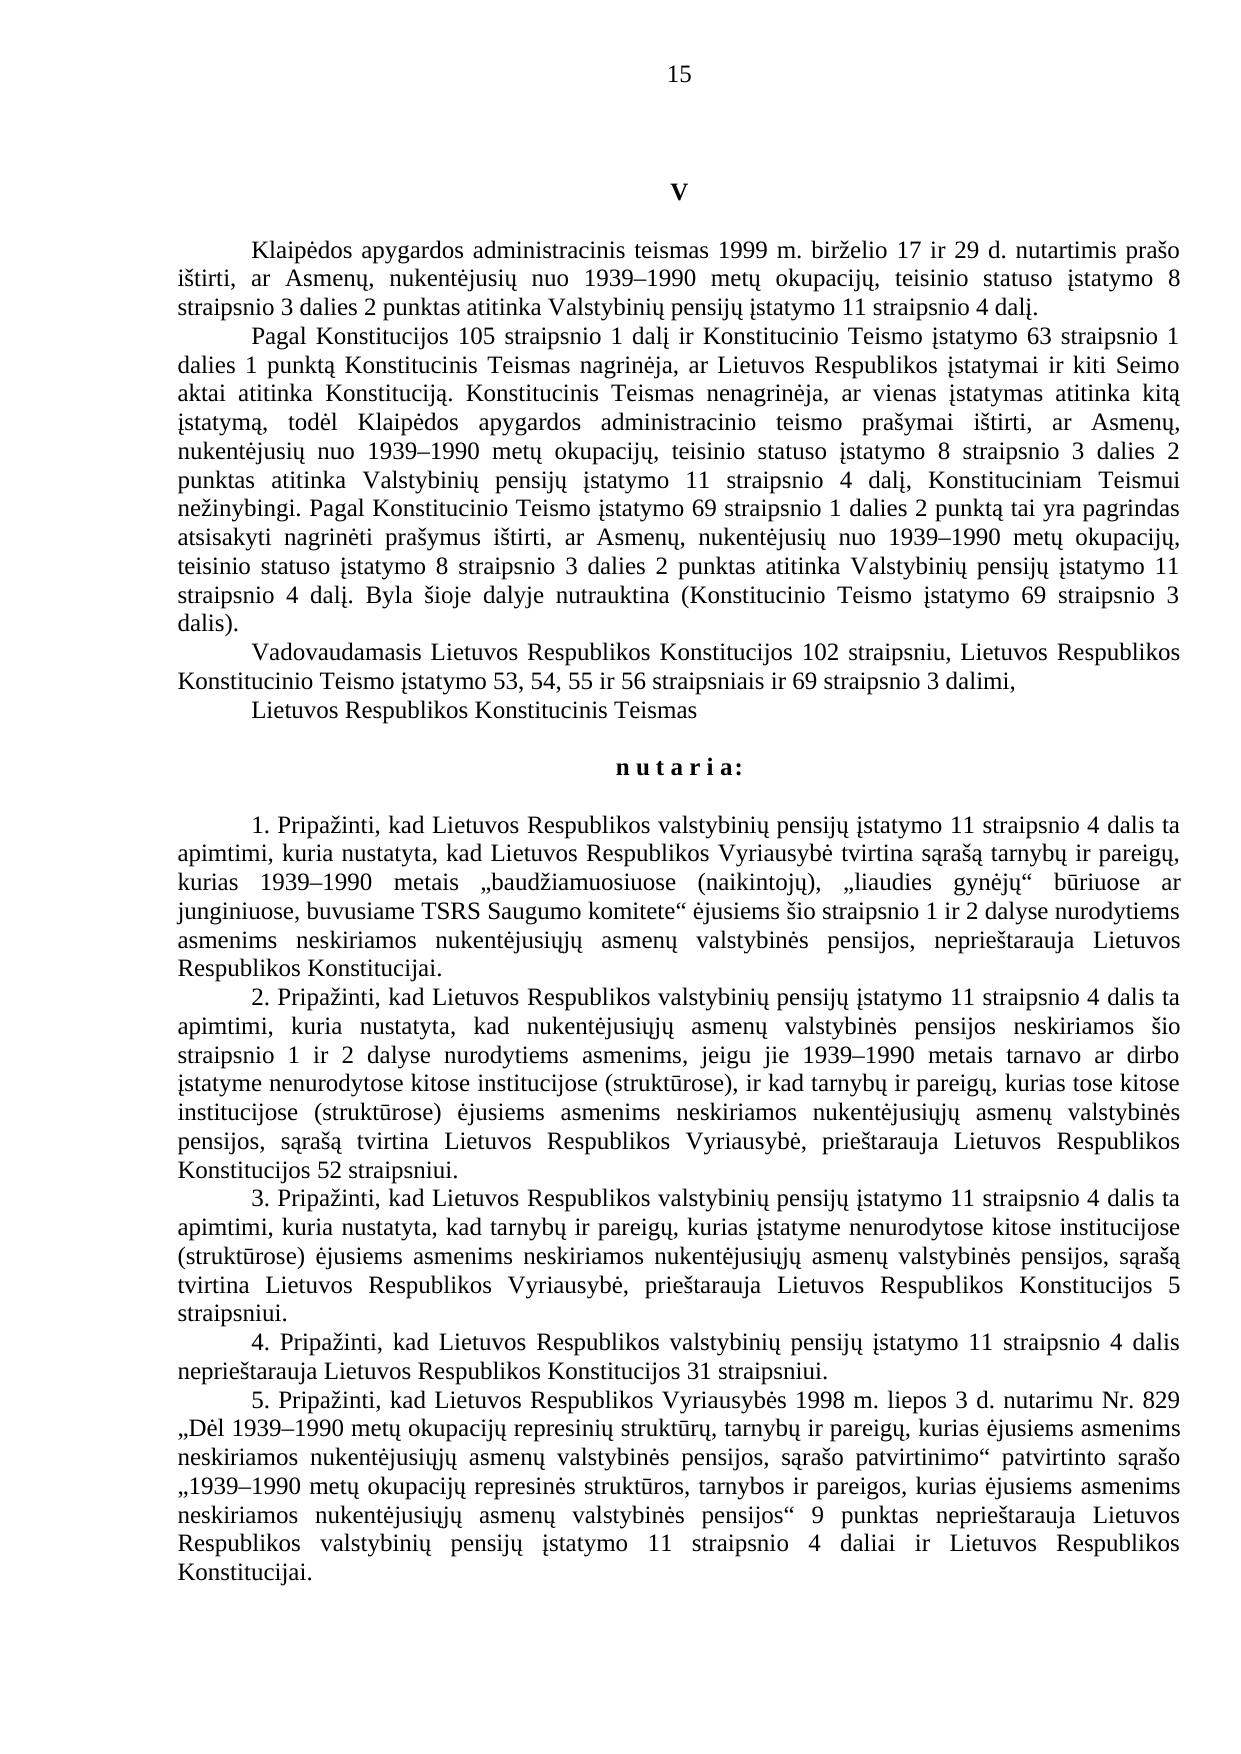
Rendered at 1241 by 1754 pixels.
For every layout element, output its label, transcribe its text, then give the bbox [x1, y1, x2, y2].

text 3. Pripažinti, kad Lietuvos Respublikos valstybinių pensijų įstatymo 11 straipsnio 4 dalis ta apimtimi, kuria nustatyta, kad tarnybų ir pareigų, kurias įstatyme nenurodytose kitose institucijose (struktūrose) ėjusiems asmenims neskiriamos nukentėjusiųjų asmenų valstybinės pensijos, sąrašą tvirtina Lietuvos Respublikos Vyriausybė, prieštarauja Lietuvos Respublikos Konstitucijos 5 straipsniui. [177, 1183, 1181, 1327]
text 4. Pripažinti, kad Lietuvos Respublikos valstybinių pensijų įstatymo 11 straipsnio 4 dalis neprieštarauja Lietuvos Respublikos Konstitucijos 31 straipsniui. [177, 1327, 1181, 1385]
text Klaipėdos apygardos administracinis teismas 1999 m. birželio 17 ir 29 d. nutartimis prašo ištirti, ar Asmenų, nukentėjusių nuo 1939–1990 metų okupacijų, teisinio statuso įstatymo 8 straipsnio 3 dalies 2 punktas atitinka Valstybinių pensijų įstatymo 11 straipsnio 4 dalį. [177, 235, 1181, 321]
text 2. Pripažinti, kad Lietuvos Respublikos valstybinių pensijų įstatymo 11 straipsnio 4 dalis ta apimtimi, kuria nustatyta, kad nukentėjusiųjų asmenų valstybinės pensijos neskiriamos šio straipsnio 1 ir 2 dalyse nurodytiems asmenims, jeigu jie 1939–1990 metais tarnavo ar dirbo įstatyme nenurodytose kitose institucijose (struktūrose), ir kad tarnybų ir pareigų, kurias tose kitose institucijose (struktūrose) ėjusiems asmenims neskiriamos nukentėjusiųjų asmenų valstybinės pensijos, sąrašą tvirtina Lietuvos Respublikos Vyriausybė, prieštarauja Lietuvos Respublikos Konstitucijos 52 straipsniui. [177, 982, 1181, 1183]
text Lietuvos Respublikos Konstitucinis Teismas [177, 695, 1181, 723]
text 5. Pripažinti, kad Lietuvos Respublikos Vyriausybės 1998 m. liepos 3 d. nutarimu Nr. 829 „Dėl 1939–1990 metų okupacijų represinių struktūrų, tarnybų ir pareigų, kurias ėjusiems asmenims neskiriamos nukentėjusiųjų asmenų valstybinės pensijos, sąrašo patvirtinimo“ patvirtinto sąrašo „1939–1990 metų okupacijų represinės struktūros, tarnybos ir pareigos, kurias ėjusiems asmenims neskiriamos nukentėjusiųjų asmenų valstybinės pensijos“ 9 punktas neprieštarauja Lietuvos Respublikos valstybinių pensijų įstatymo 11 straipsnio 4 daliai ir Lietuvos Respublikos Konstitucijai. [177, 1385, 1181, 1586]
text nutaria: [177, 752, 1181, 781]
text 1. Pripažinti, kad Lietuvos Respublikos valstybinių pensijų įstatymo 11 straipsnio 4 dalis ta apimtimi, kuria nustatyta, kad Lietuvos Respublikos Vyriausybė tvirtina sąrašą tarnybų ir pareigų, kurias 1939–1990 metais „baudžiamuosiuose (naikintojų), „liaudies gynėjų“ būriuose ar junginiuose, buvusiame TSRS Saugumo komitete“ ėjusiems šio straipsnio 1 ir 2 dalyse nurodytiems asmenims neskiriamos nukentėjusiųjų asmenų valstybinės pensijos, neprieštarauja Lietuvos Respublikos Konstitucijai. [177, 810, 1181, 982]
text Pagal Konstitucijos 105 straipsnio 1 dalį ir Konstitucinio Teismo įstatymo 63 straipsnio 1 dalies 1 punktą Konstitucinis Teismas nagrinėja, ar Lietuvos Respublikos įstatymai ir kiti Seimo aktai atitinka Konstituciją. Konstitucinis Teismas nenagrinėja, ar vienas įstatymas atitinka kitą įstatymą, todėl Klaipėdos apygardos administracinio teismo prašymai ištirti, ar Asmenų, nukentėjusių nuo 1939–1990 metų okupacijų, teisinio statuso įstatymo 8 straipsnio 3 dalies 2 punktas atitinka Valstybinių pensijų įstatymo 11 straipsnio 4 dalį, Konstituciniam Teismui nežinybingi. Pagal Konstitucinio Teismo įstatymo 69 straipsnio 1 dalies 2 punktą tai yra pagrindas atsisakyti nagrinėti prašymus ištirti, ar Asmenų, nukentėjusių nuo 1939–1990 metų okupacijų, teisinio statuso įstatymo 8 straipsnio 3 dalies 2 punktas atitinka Valstybinių pensijų įstatymo 11 straipsnio 4 dalį. Byla šioje dalyje nutrauktina (Konstitucinio Teismo įstatymo 69 straipsnio 3 dalis). [177, 321, 1181, 637]
text Vadovaudamasis Lietuvos Respublikos Konstitucijos 102 straipsniu, Lietuvos Respublikos Konstitucinio Teismo įstatymo 53, 54, 55 ir 56 straipsniais ir 69 straipsnio 3 dalimi, [177, 637, 1181, 695]
text V [177, 177, 1181, 206]
